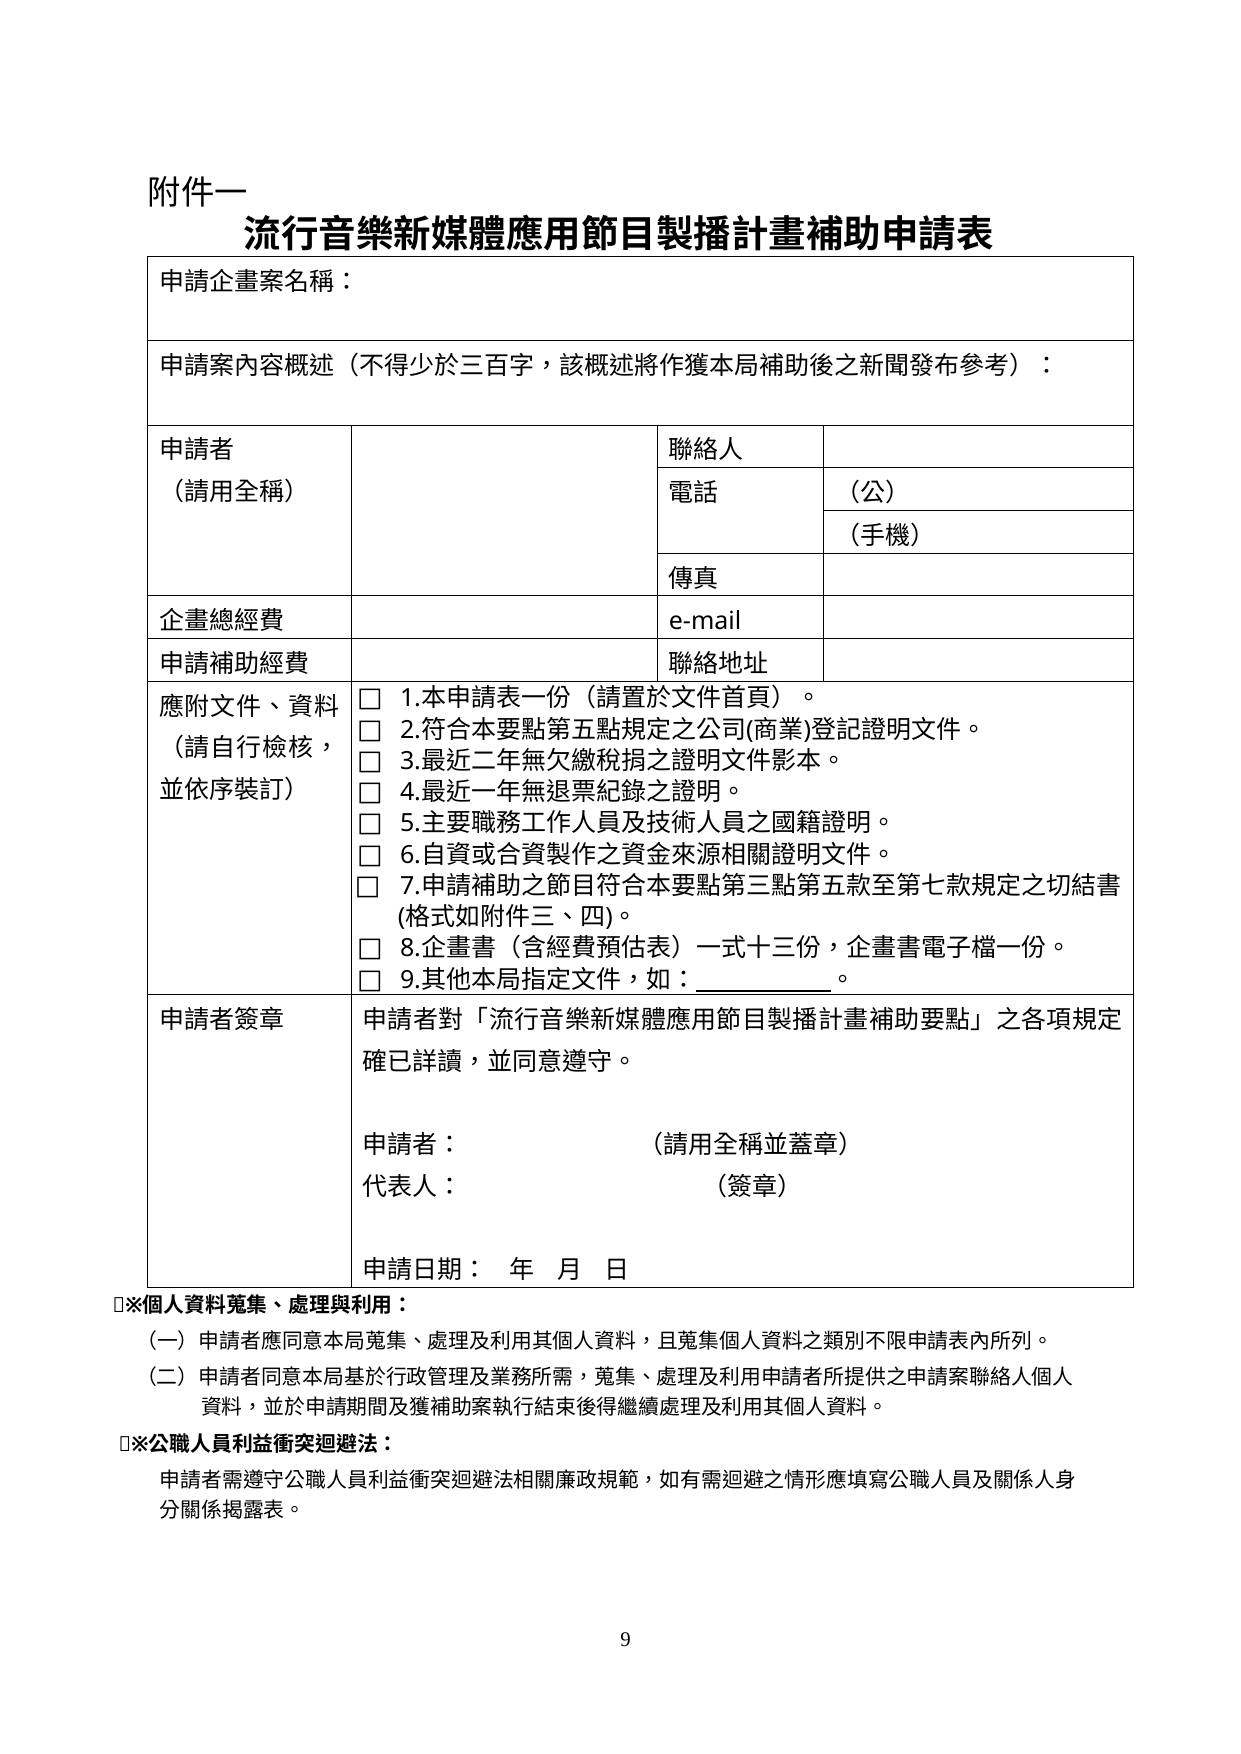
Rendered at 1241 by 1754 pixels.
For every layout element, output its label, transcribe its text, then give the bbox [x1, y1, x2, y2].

text （二）申請者同意本局基於行政管理及業務所需，蒐集、處理及利用申請者所提供之申請案聯絡人個人資料，並於申請期間及獲補助案執行結束後得繼續處理及利用其個人資料。 [136, 1360, 1092, 1421]
table_cell 企畫總經費 [148, 596, 351, 638]
table_cell [824, 596, 1133, 638]
table_cell 聯絡地址 [658, 639, 823, 681]
table_cell e-mail [658, 596, 823, 638]
table_cell [352, 639, 657, 681]
table_cell [352, 426, 657, 595]
table_cell 應附文件、資料（請自行檢核，並依序裝訂） [148, 682, 351, 994]
text ※個人資料蒐集、處理與利用： [112, 1288, 1092, 1318]
table_cell [824, 554, 1133, 595]
text 附件一 [148, 166, 1092, 214]
table_cell 1.本申請表一份（請置於文件首頁）。 2.符合本要點第五點規定之公司(商業)登記證明文件。 3.最近二年無欠繳稅捐之證明文件影本。 4.最近一年無退票紀錄之證明。 5.主要職務工作人員及技術人員之國籍證明。 6.自資或合資製作之資金來源相關證明文件。 7.申請補助之節目符合本要點第三點第五款至第七款規定之切結書(格式如附件三、四)。 8.企畫書（含經費預估表）一式十三份，企畫書電子檔一份。 9.其他本局指定文件，如： 。 [352, 682, 1133, 994]
text 流行音樂新媒體應用節目製播計畫補助申請表 [110, 214, 1127, 256]
text 申請者需遵守公職人員利益衝突迴避法相關廉政規範，如有需迴避之情形應填寫公職人員及關係人身分關係揭露表。 [159, 1463, 1092, 1523]
table_cell [824, 426, 1133, 467]
table_header 申請企畫案名稱： [148, 257, 1133, 340]
table_cell [352, 596, 657, 638]
text （一）申請者應同意本局蒐集、處理及利用其個人資料，且蒐集個人資料之類別不限申請表內所列。 [136, 1324, 1092, 1354]
table_cell 申請案內容概述（不得少於三百字，該概述將作獲本局補助後之新聞發布參考）： [148, 341, 1133, 424]
table_cell 申請者簽章 [148, 995, 351, 1287]
table_cell 申請者對「流行音樂新媒體應用節目製播計畫補助要點」之各項規定確已詳讀，並同意遵守。 申請者： （請用全稱並蓋章） 代表人： （簽章） 申請日期： 年 月 日 [352, 995, 1133, 1287]
table_cell 傳真 [658, 554, 823, 595]
table_cell 申請補助經費 [148, 639, 351, 681]
table_cell 申請者 （請用全稱） [148, 426, 351, 595]
table_cell （手機） [824, 511, 1133, 553]
text ※公職人員利益衝突迴避法： [118, 1427, 1092, 1457]
table_cell 聯絡人 [658, 426, 823, 467]
table_cell [824, 639, 1133, 681]
table_cell 電話 [658, 468, 823, 553]
table_cell （公） [824, 468, 1133, 510]
